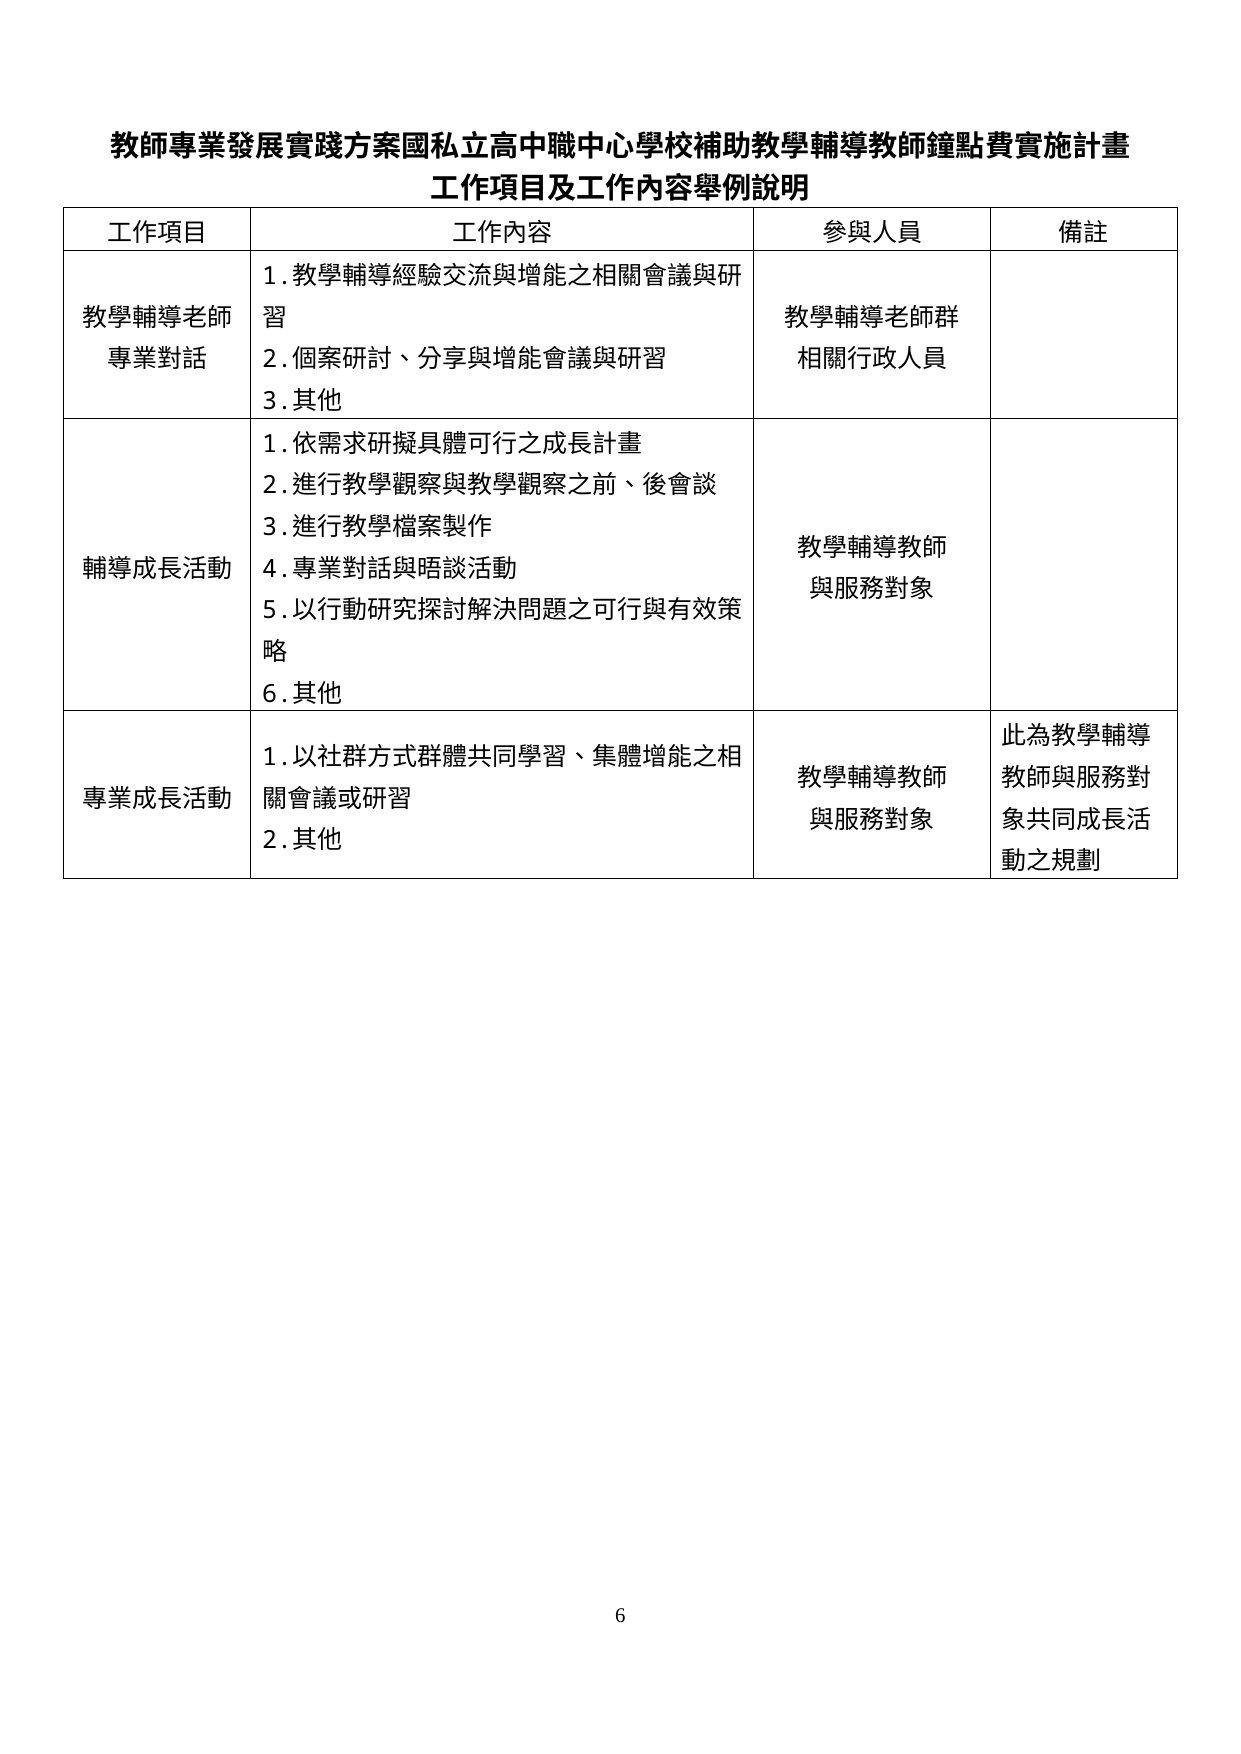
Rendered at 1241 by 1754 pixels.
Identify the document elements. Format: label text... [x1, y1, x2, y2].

table_header 工作項目 [64, 208, 250, 250]
table_header 備註 [991, 208, 1177, 250]
table_cell 專業成長活動 [64, 711, 250, 878]
table_cell 此為教學輔導教師與服務對象共同成長活動之規劃 [991, 711, 1177, 878]
table_cell 教學輔導教師 與服務對象 [754, 711, 990, 878]
table_header 參與人員 [754, 208, 990, 250]
text 工作項目及工作內容舉例說明 [75, 165, 1165, 207]
table_cell [991, 251, 1177, 418]
table_header 工作內容 [251, 208, 753, 250]
table_cell 以社群方式群體共同學習、集體增能之相關會議或研習 其他 [251, 711, 753, 878]
table_cell 教學輔導教師 與服務對象 [754, 419, 990, 710]
table_cell 輔導成長活動 [64, 419, 250, 710]
table_cell 教學輔導老師專業對話 [64, 251, 250, 418]
table_cell 教學輔導老師群 相關行政人員 [754, 251, 990, 418]
text 教師專業發展實踐方案國私立高中職中心學校補助教學輔導教師鐘點費實施計畫 [75, 123, 1165, 165]
table_cell [991, 419, 1177, 710]
table_cell 教學輔導經驗交流與增能之相關會議與研習 個案研討、分享與增能會議與研習 其他 [251, 251, 753, 418]
table_cell 依需求研擬具體可行之成長計畫 進行教學觀察與教學觀察之前、後會談 進行教學檔案製作 專業對話與晤談活動 以行動研究探討解決問題之可行與有效策略 其他 [251, 419, 753, 710]
